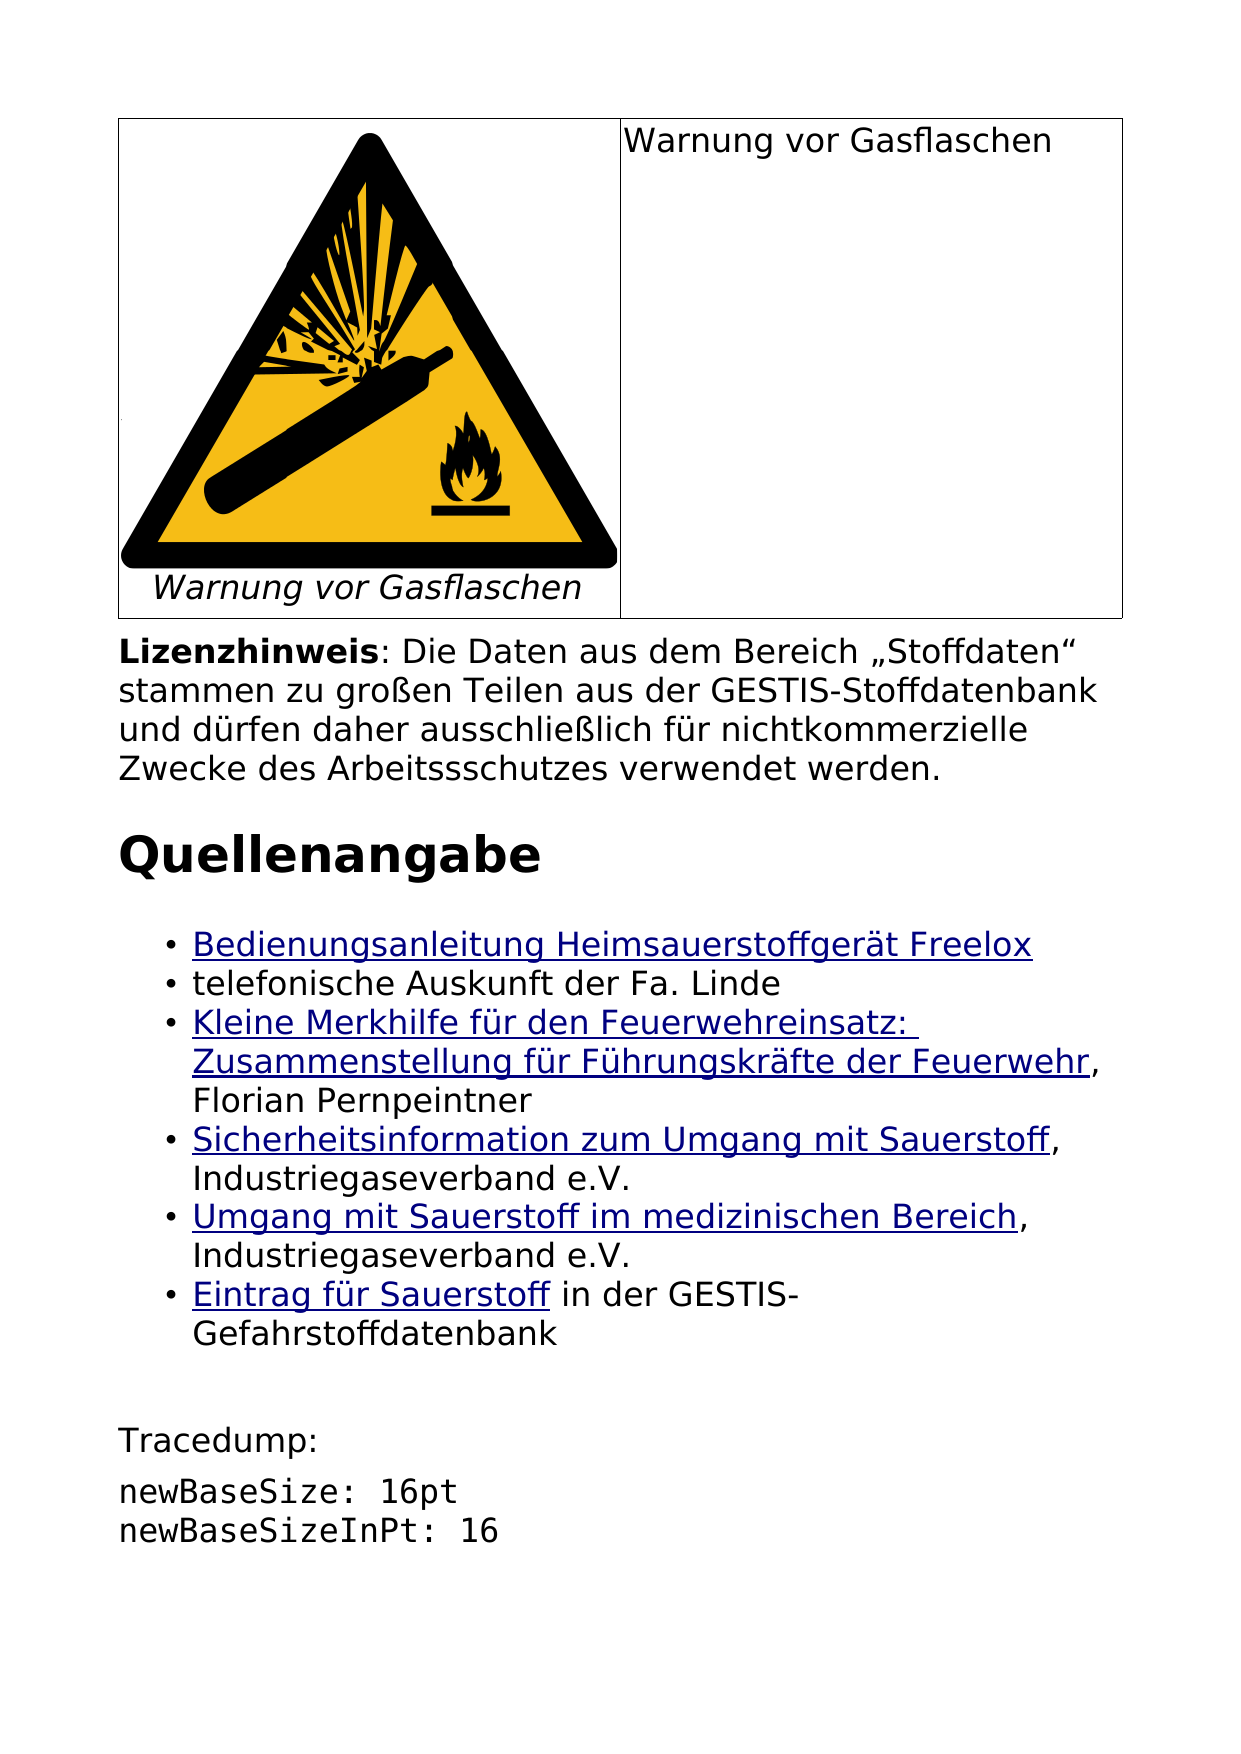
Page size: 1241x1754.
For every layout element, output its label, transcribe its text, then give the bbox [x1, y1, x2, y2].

list Umgang mit Sauerstoff im medizinischen Bereich, Industriegaseverband e.V. [177, 1198, 1122, 1276]
subtitle Quellenangabe [118, 826, 1122, 884]
list Bedienungsanleitung Heimsauerstoffgerät Freelox [177, 926, 1122, 965]
text Tracedump: [118, 1383, 1122, 1460]
table_cell [119, 119, 620, 618]
picture [121, 133, 618, 569]
list Kleine Merkhilfe für den Feuerwehreinsatz: Zusammenstellung für Führungskräfte der Feuerwehr, Florian Pernpeintner [177, 1003, 1122, 1120]
list Eintrag für Sauerstoff in der GESTIS-Gefahrstoffdatenbank [177, 1276, 1122, 1353]
table_cell Warnung vor Gasflaschen [621, 119, 1122, 618]
text newBaseSize: 16pt newBaseSizeInPt: 16 [118, 1473, 1122, 1551]
list telefonische Auskunft der Fa. Linde [177, 965, 1122, 1003]
list Sicherheitsinformation zum Umgang mit Sauerstoff, Industriegaseverband e.V. [177, 1120, 1122, 1198]
text Lizenzhinweis: Die Daten aus dem Bereich „Stoffdaten“ stammen zu großen Teilen aus der GESTIS-Stoffdatenbank und dürfen daher ausschließlich für nichtkommerzielle Zwecke des Arbeitssschutzes verwendet werden. [118, 633, 1122, 788]
